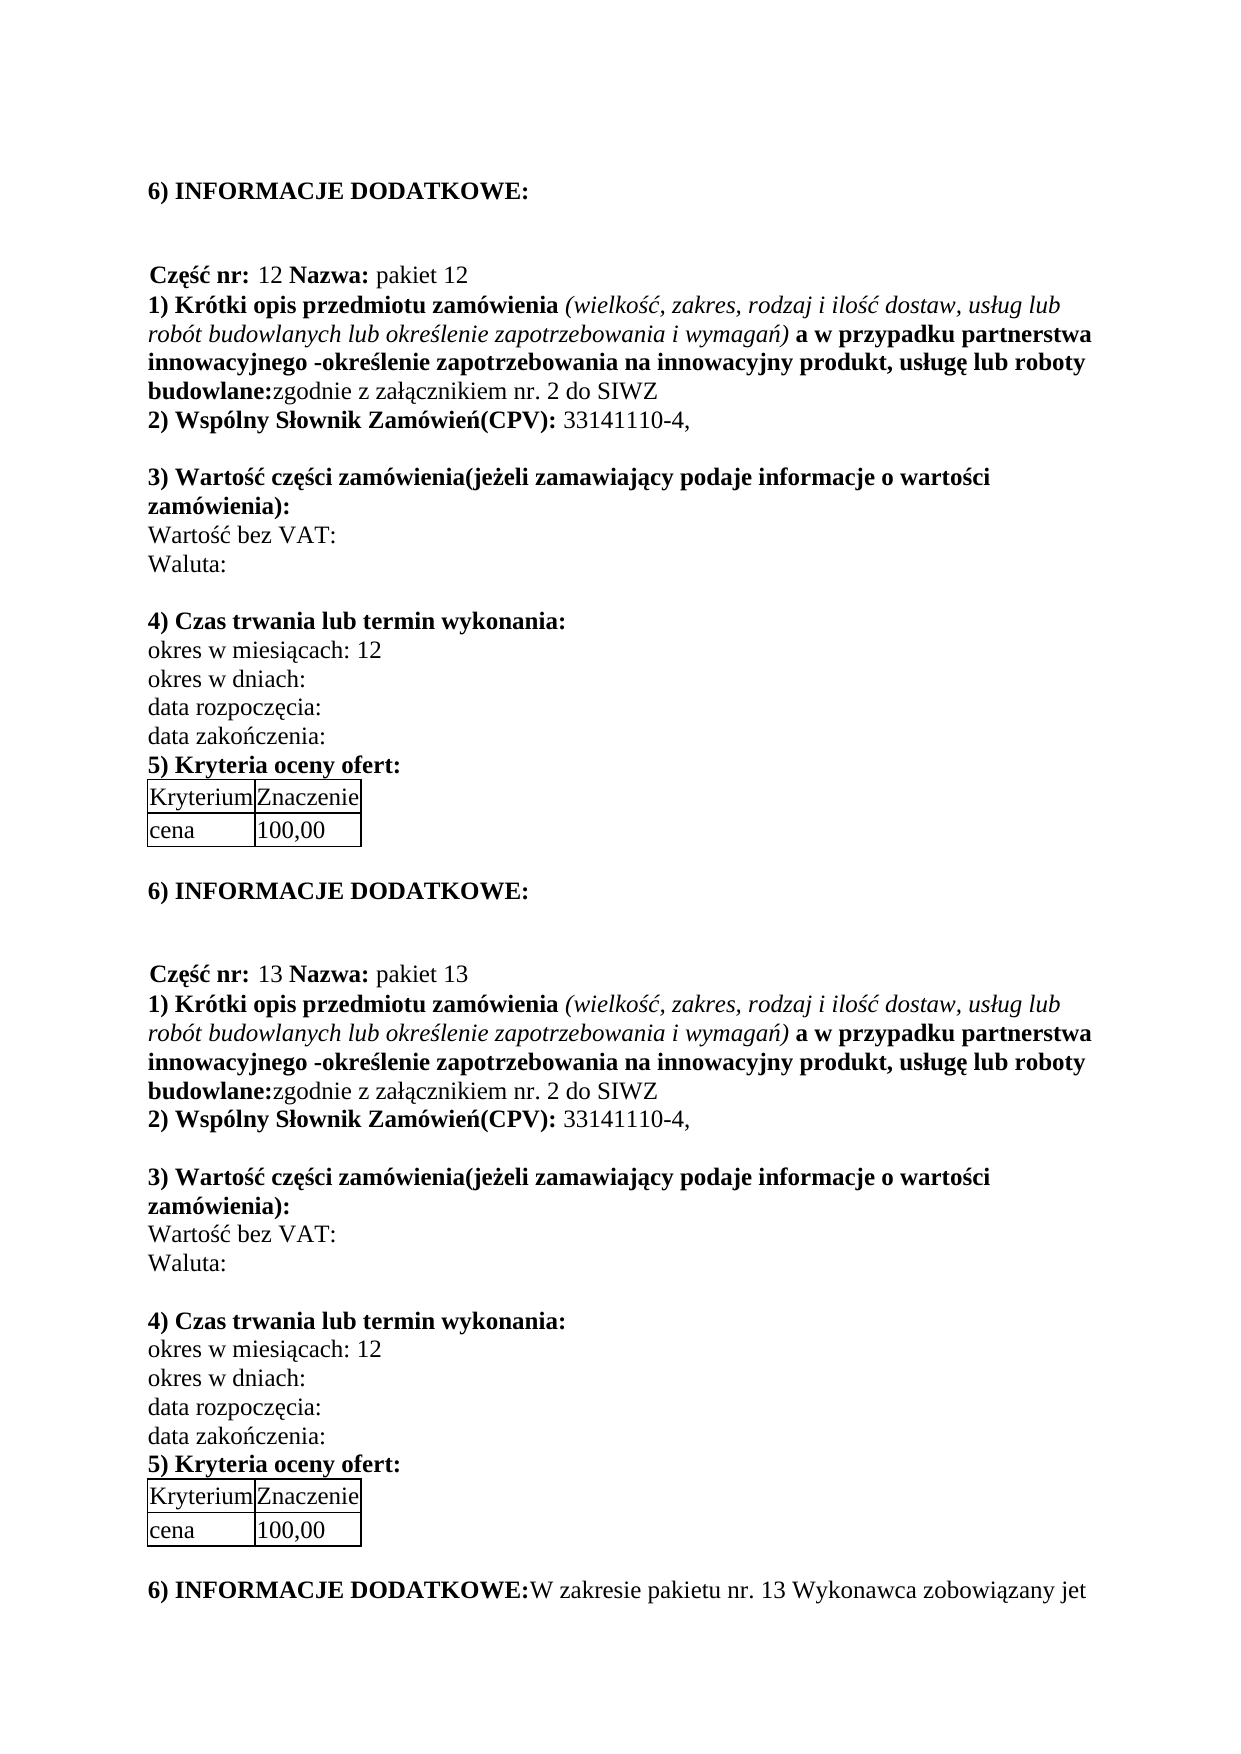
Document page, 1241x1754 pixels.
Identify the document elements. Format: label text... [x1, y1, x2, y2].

table_header Część nr: [148, 958, 256, 989]
table_cell 100,00 [256, 814, 360, 846]
table_header pakiet 13 [374, 958, 474, 989]
text 6) INFORMACJE DODATKOWE: [148, 148, 1093, 233]
table_header Kryterium [148, 1480, 254, 1512]
table_header Znaczenie [256, 780, 360, 812]
text 6) INFORMACJE DODATKOWE:W zakresie pakietu nr. 13 Wykonawca zobowiązany jet [148, 1547, 1093, 1604]
table_header Znaczenie [256, 1480, 360, 1512]
table_header Nazwa: [288, 258, 374, 290]
table_cell 100,00 [256, 1513, 360, 1545]
text 1) Krótki opis przedmiotu zamówienia (wielkość, zakres, rodzaj i ilość dostaw, usług lub robót budowlanych lub określenie zapotrzebowania i wymagań) a w przypadku partnerstwa innowacyjnego -określenie zapotrzebowania na innowacyjny produkt, usługę lub roboty budowlane:zgodnie z załącznikiem nr. 2 do SIWZ 2) Wspólny Słownik Zamówień(CPV): 33141110-4, 3) Wartość części zamówienia(jeżeli zamawiający podaje informacje o wartości zamówienia): Wartość bez VAT: Waluta: 4) Czas trwania lub termin wykonania: okres w miesiącach: 12 okres w dniach: data rozpoczęcia: data zakończenia: 5) Kryteria oceny ofert: [148, 989, 1093, 1478]
table_cell cena [148, 1513, 254, 1545]
table_header 13 [256, 958, 287, 989]
table_header Część nr: [148, 258, 256, 290]
text 1) Krótki opis przedmiotu zamówienia (wielkość, zakres, rodzaj i ilość dostaw, usług lub robót budowlanych lub określenie zapotrzebowania i wymagań) a w przypadku partnerstwa innowacyjnego -określenie zapotrzebowania na innowacyjny produkt, usługę lub roboty budowlane:zgodnie z załącznikiem nr. 2 do SIWZ 2) Wspólny Słownik Zamówień(CPV): 33141110-4, 3) Wartość części zamówienia(jeżeli zamawiający podaje informacje o wartości zamówienia): Wartość bez VAT: Waluta: 4) Czas trwania lub termin wykonania: okres w miesiącach: 12 okres w dniach: data rozpoczęcia: data zakończenia: 5) Kryteria oceny ofert: [148, 290, 1093, 779]
table_header pakiet 12 [374, 258, 474, 290]
table_cell cena [148, 814, 254, 846]
table_header 12 [256, 258, 287, 290]
table_header Nazwa: [288, 958, 374, 989]
table_header Kryterium [148, 780, 254, 812]
text 6) INFORMACJE DODATKOWE: [148, 847, 1093, 933]
